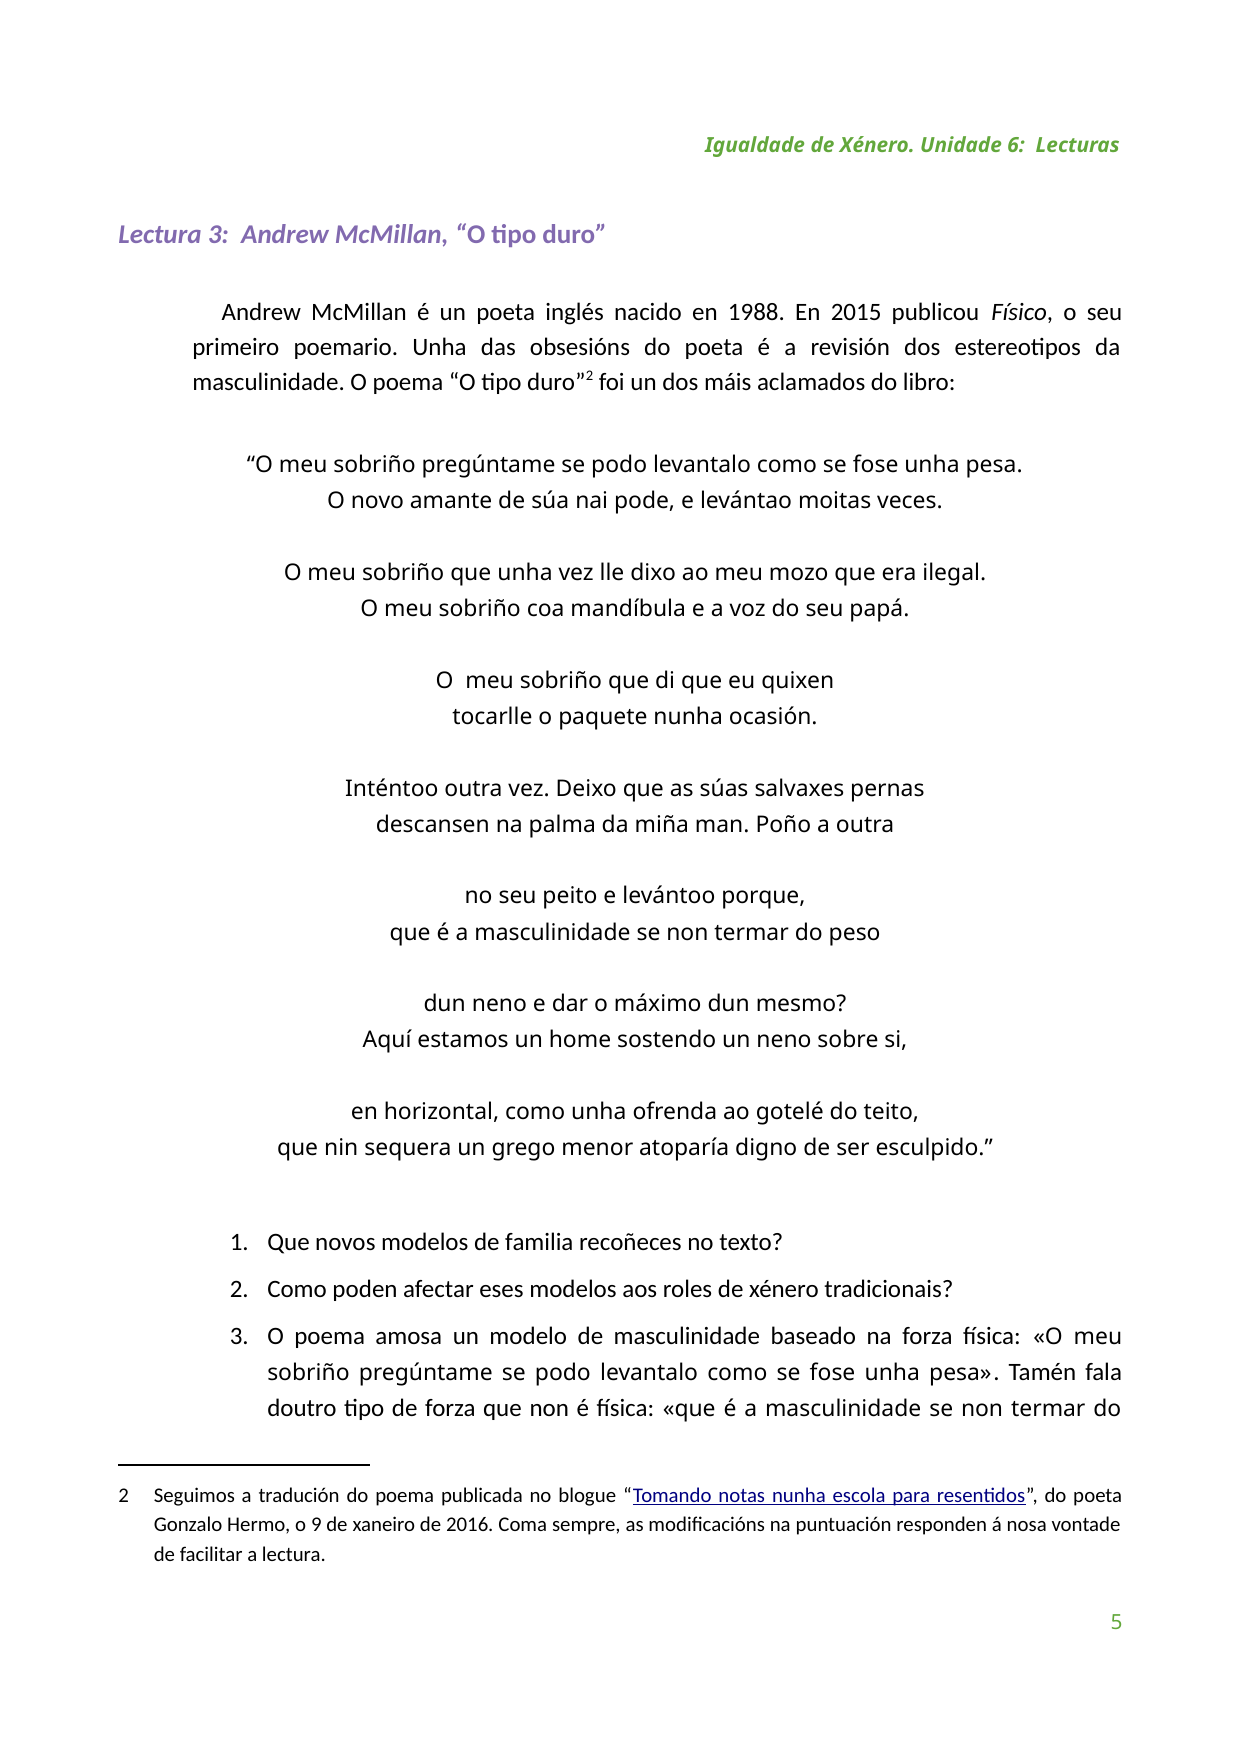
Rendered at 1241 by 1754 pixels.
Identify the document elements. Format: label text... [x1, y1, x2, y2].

text tocarlle o paquete nunha ocasión. [118, 700, 1122, 731]
text O meu sobriño coa mandíbula e a voz do seu papá. [118, 592, 1122, 623]
text descansen na palma da miña man. Poño a outra [118, 808, 1122, 839]
text Andrew McMillan é un poeta inglés nacido en 1988. En 2015 publicou Físico, o seu primeiro poemario. Unha das obsesións do poeta é a revisión dos estereotipos da masculinidade. O poema “O tipo duro” foi un dos máis aclamados do libro: [192, 296, 1122, 397]
text O novo amante de súa nai pode, e levántao moitas veces. [118, 484, 1122, 515]
text que é a masculinidade se non termar do peso [118, 915, 1122, 947]
text “O meu sobriño pregúntame se podo levantalo como se fose unha pesa. [118, 448, 1122, 479]
text Inténtoo outra vez. Deixo que as súas salvaxes pernas [118, 772, 1122, 803]
text que nin sequera un grego menor atoparía digno de ser esculpido.” [118, 1131, 1122, 1162]
text no seu peito e levántoo porque, [118, 879, 1122, 911]
text en horizontal, como unha ofrenda ao gotelé do teito, [118, 1095, 1122, 1126]
list O poema amosa un modelo de masculinidade baseado na forza física: «O meu sobriño pregúntame se podo levantalo como se fose unha pesa». Tamén fala doutro tipo de forza que non é física: «que é a masculinidade se non termar do [229, 1320, 1122, 1423]
text Aquí estamos un home sostendo un neno sobre si, [118, 1023, 1122, 1054]
text Seguimos a tradución do poema publicada no blogue “Tomando notas nunha escola para resentidos”, do poeta Gonzalo Hermo, o 9 de xaneiro de 2016. Coma sempre, as modificacións na puntuación responden á nosa vontade de facilitar a lectura. [118, 1482, 1122, 1566]
list Como poden afectar eses modelos aos roles de xénero tradicionais? [229, 1273, 1122, 1304]
text O meu sobriño que di que eu quixen [118, 664, 1122, 695]
text O meu sobriño que unha vez lle dixo ao meu mozo que era ilegal. [118, 556, 1122, 587]
list Que novos modelos de familia recoñeces no texto? [229, 1227, 1122, 1257]
text dun neno e dar o máximo dun mesmo? [118, 987, 1122, 1018]
subtitle Lectura 3: Andrew McMillan, “O tipo duro” [118, 217, 1122, 250]
